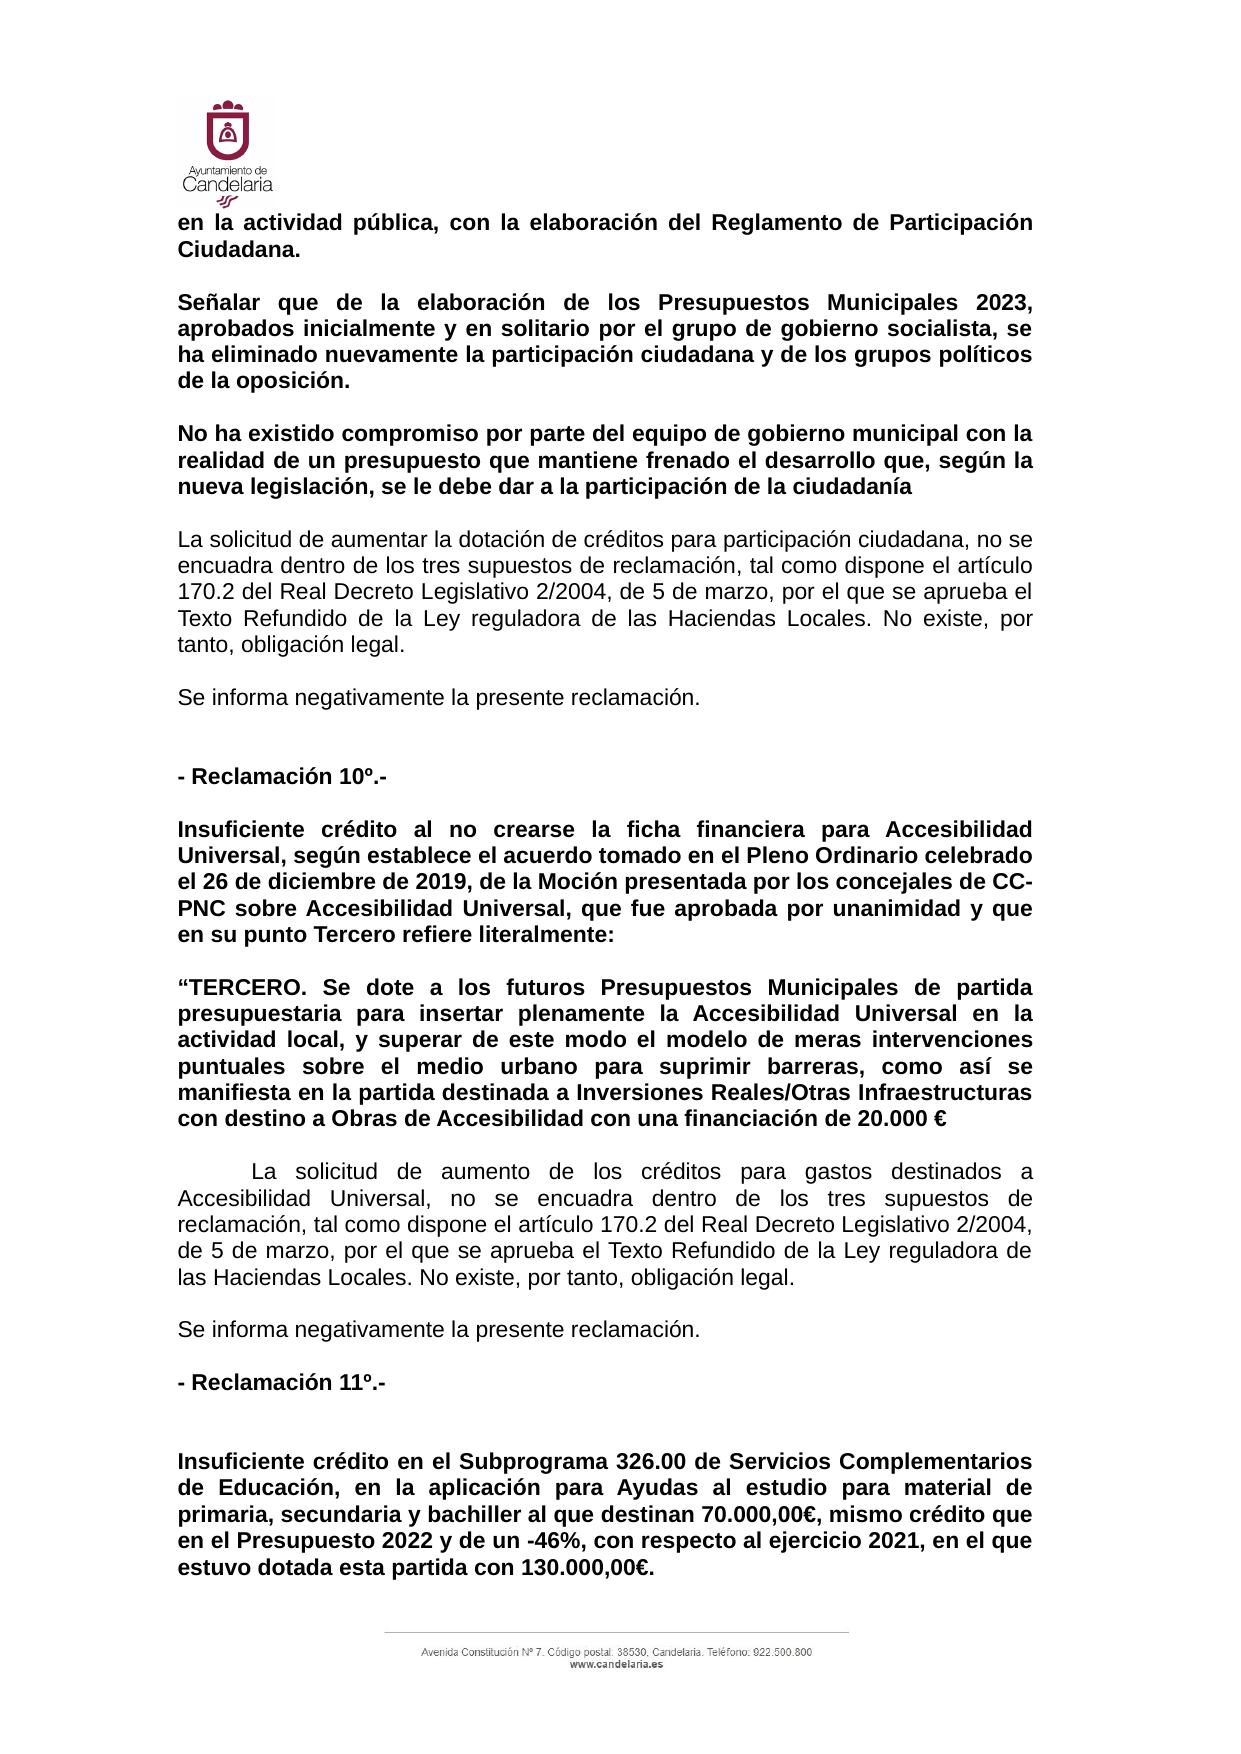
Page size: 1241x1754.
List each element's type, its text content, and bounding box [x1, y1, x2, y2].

text Se informa negativamente la presente reclamación. [177, 1316, 1033, 1343]
text “TERCERO. Se dote a los futuros Presupuestos Municipales de partida presupuestaria para insertar plenamente la Accesibilidad Universal en la actividad local, y superar de este modo el modelo de meras intervenciones puntuales sobre el medio urbano para suprimir barreras, como así se manifiesta en la partida destinada a Inversiones Reales/Otras Infraestructuras con destino a Obras de Accesibilidad con una financiación de 20.000 € [177, 974, 1033, 1132]
text Se informa negativamente la presente reclamación. [177, 684, 1033, 710]
text en la actividad pública, con la elaboración del Reglamento de Participación Ciudadana. [177, 209, 1033, 262]
text Insuficiente crédito en el Subprograma 326.00 de Servicios Complementarios de Educación, en la aplicación para Ayudas al estudio para material de primaria, secundaria y bachiller al que destinan 70.000,00€, mismo crédito que en el Presupuesto 2022 y de un -46%, con respecto al ejercicio 2021, en el que estuvo dotada esta partida con 130.000,00€. [177, 1448, 1033, 1580]
text - Reclamación 10º.- [177, 763, 1033, 789]
text Insuficiente crédito al no crearse la ficha financiera para Accesibilidad Universal, según establece el acuerdo tomado en el Pleno Ordinario celebrado el 26 de diciembre de 2019, de la Moción presentada por los concejales de CC-PNC sobre Accesibilidad Universal, que fue aprobada por unanimidad y que en su punto Tercero refiere literalmente: [177, 816, 1033, 947]
text La solicitud de aumento de los créditos para gastos destinados a Accesibilidad Universal, no se encuadra dentro de los tres supuestos de reclamación, tal como dispone el artículo 170.2 del Real Decreto Legislativo 2/2004, de 5 de marzo, por el que se aprueba el Texto Refundido de la Ley reguladora de las Haciendas Locales. No existe, por tanto, obligación legal. [177, 1158, 1033, 1290]
text La solicitud de aumentar la dotación de créditos para participación ciudadana, no se encuadra dentro de los tres supuestos de reclamación, tal como dispone el artículo 170.2 del Real Decreto Legislativo 2/2004, de 5 de marzo, por el que se aprueba el Texto Refundido de la Ley reguladora de las Haciendas Locales. No existe, por tanto, obligación legal. [177, 526, 1033, 657]
text Señalar que de la elaboración de los Presupuestos Municipales 2023, aprobados inicialmente y en solitario por el grupo de gobierno socialista, se ha eliminado nuevamente la participación ciudadana y de los grupos políticos de la oposición. [177, 288, 1033, 394]
text - Reclamación 11º.- [177, 1369, 1033, 1395]
text No ha existido compromiso por parte del equipo de gobierno municipal con la realidad de un presupuesto que mantiene frenado el desarrollo que, según la nueva legislación, se le debe dar a la participación de la ciudadanía [177, 420, 1033, 499]
